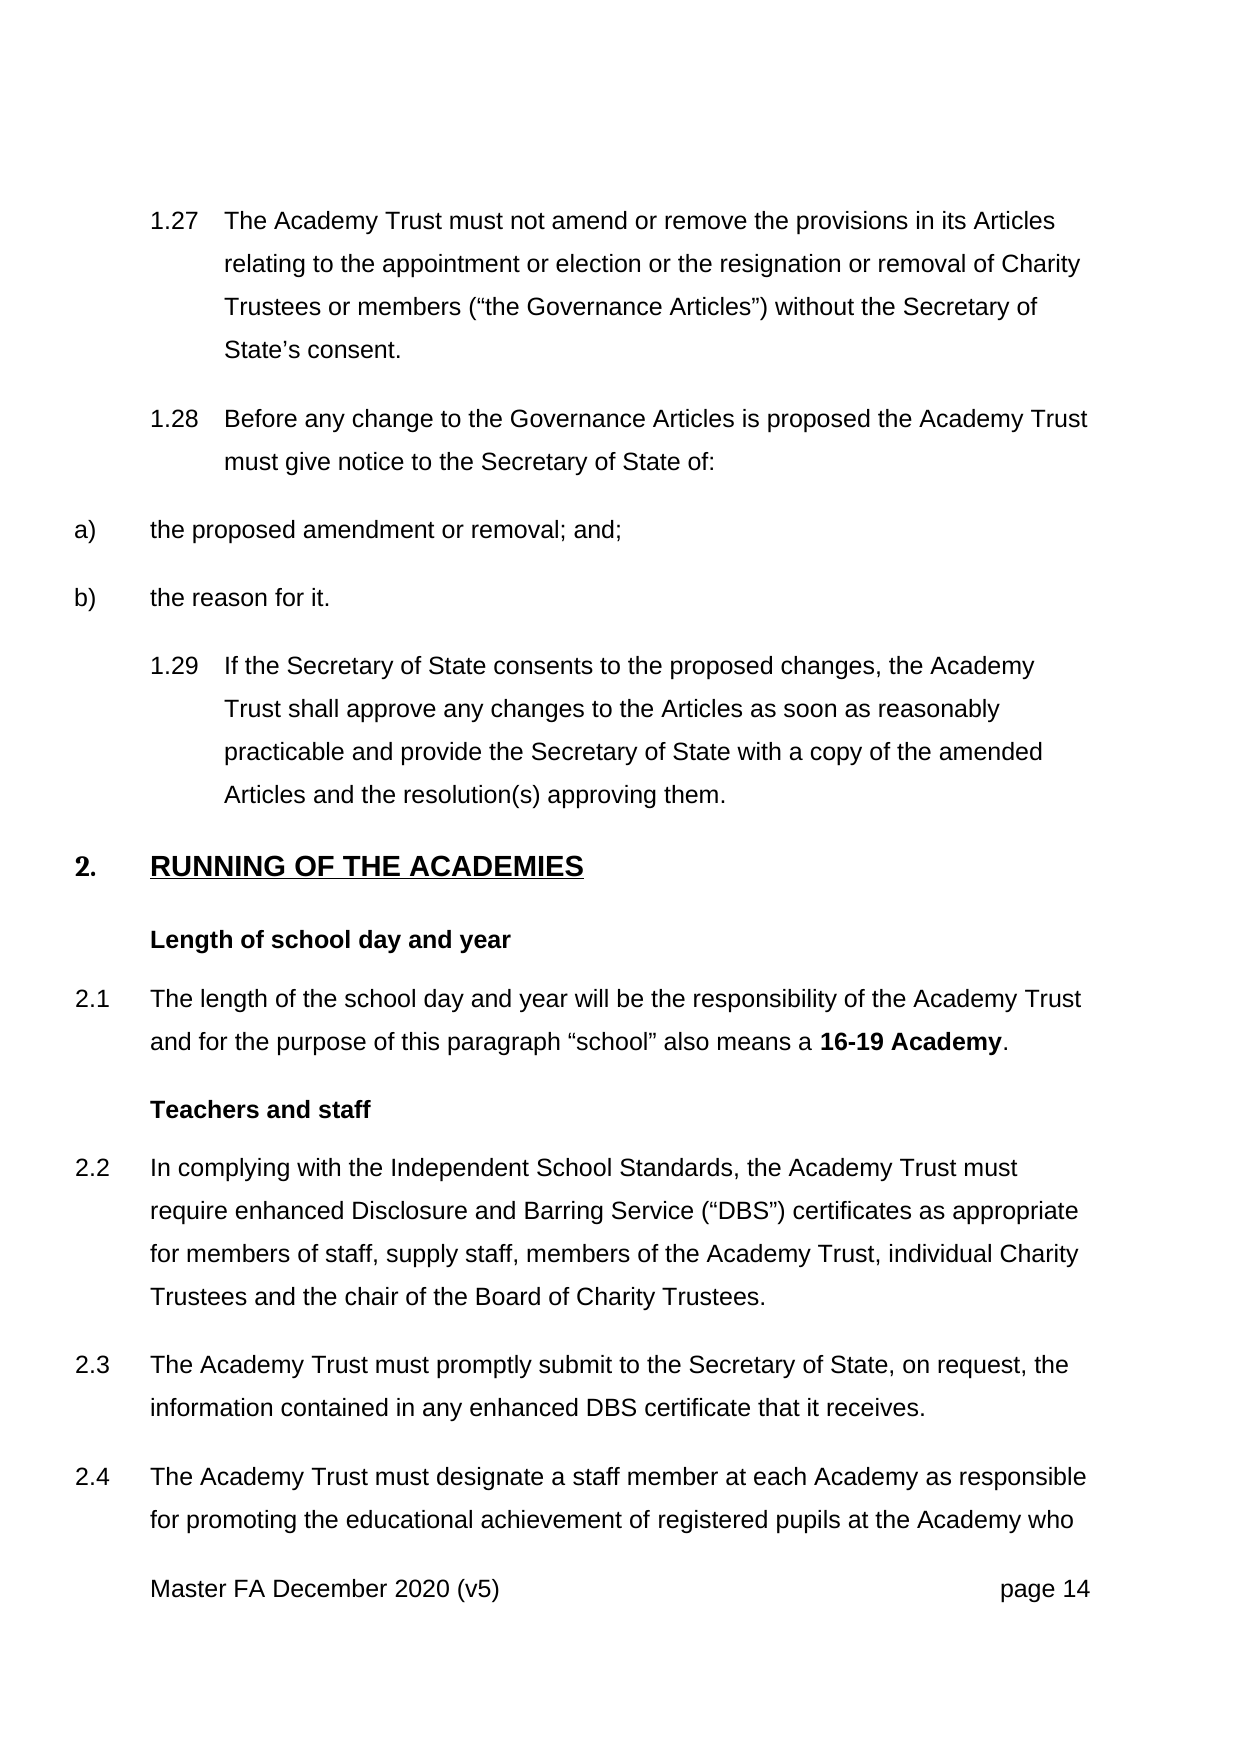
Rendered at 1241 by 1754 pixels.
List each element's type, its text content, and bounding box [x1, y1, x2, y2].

list the proposed amendment or removal; and; [74, 515, 1090, 543]
list The length of the school day and year will be the responsibility of the Academy Trust and for the purpose of this paragraph “school” also means a 16-19 Academy. [75, 983, 1090, 1055]
list Before any change to the Governance Articles is proposed the Academy Trust must give notice to the Secretary of State of: [150, 403, 1090, 475]
list In complying with the Independent School Standards, the Academy Trust must require enhanced Disclosure and Barring Service (“DBS”) certificates as appropriate for members of staff, supply staff, members of the Academy Trust, individual Charity Trustees and the chair of the Board of Charity Trustees. [75, 1153, 1090, 1311]
subtitle Teachers and staff [150, 1095, 1090, 1123]
list The Academy Trust must promptly submit to the Secretary of State, on request, the information contained in any enhanced DBS certificate that it receives. [75, 1350, 1090, 1422]
subtitle RUNNING OF THE ACADEMIES [75, 848, 1090, 883]
list If the Secretary of State consents to the proposed changes, the Academy Trust shall approve any changes to the Articles as soon as reasonably practicable and provide the Secretary of State with a copy of the amended Articles and the resolution(s) approving them. [150, 651, 1090, 809]
list The Academy Trust must not amend or remove the provisions in its Articles relating to the appointment or election or the resignation or removal of Charity Trustees or members (“the Governance Articles”) without the Secretary of State’s consent. [150, 206, 1090, 364]
list The Academy Trust must designate a staff member at each Academy as responsible for promoting the educational achievement of registered pupils at the Academy who [75, 1462, 1090, 1533]
list the reason for it. [74, 583, 1090, 612]
subtitle Length of school day and year [150, 926, 1090, 954]
